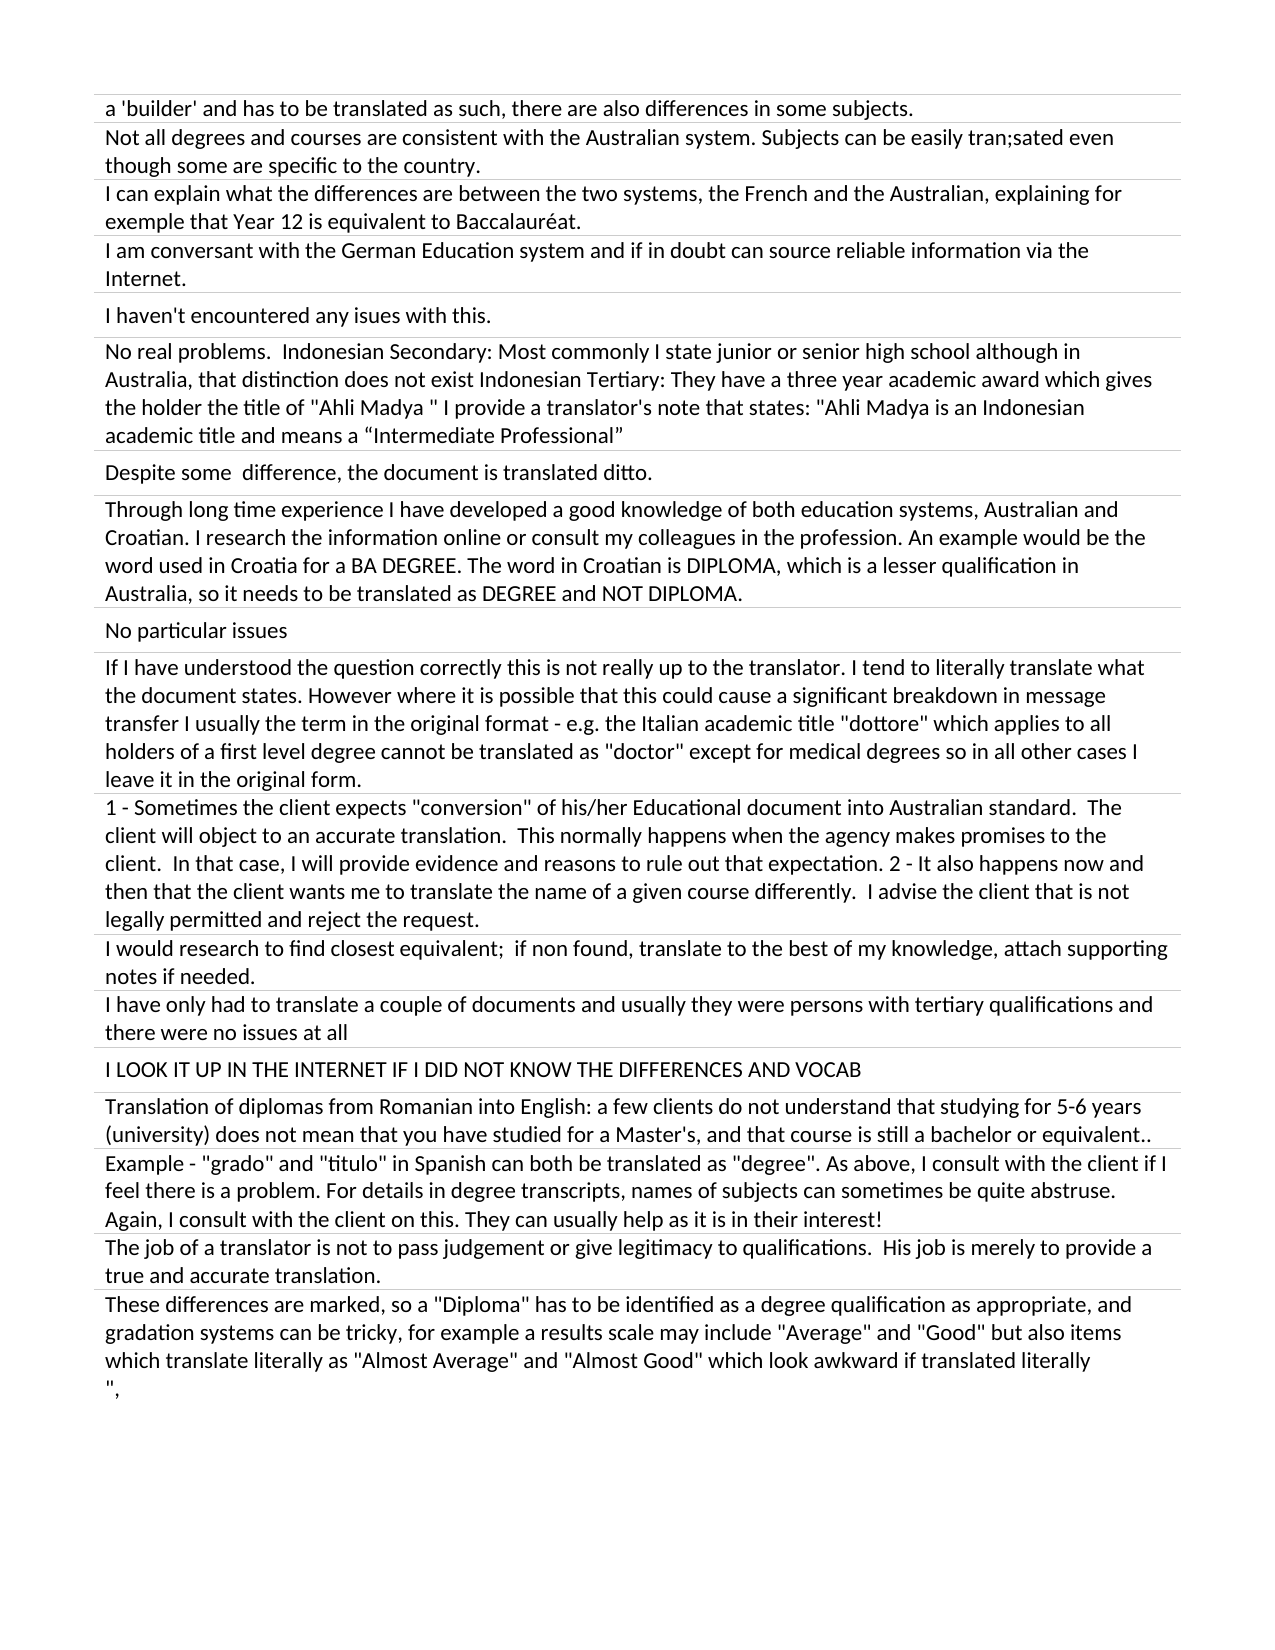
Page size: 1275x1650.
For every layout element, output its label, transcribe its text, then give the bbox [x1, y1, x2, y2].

table_cell I haven't encountered any isues with this. [94, 293, 1181, 337]
table_cell I would research to find closest equivalent; if non found, translate to the best of my knowledge, attach supporting notes if needed. [94, 935, 1181, 990]
table_cell I can explain what the differences are between the two systems, the French and the Australian, explaining for exemple that Year 12 is equivalent to Baccalauréat. [94, 180, 1181, 235]
table_cell 1 - Sometimes the client expects "conversion" of his/her Educational document into Australian standard. The client will object to an accurate translation. This normally happens when the agency makes promises to the client. In that case, I will provide evidence and reasons to rule out that expectation. 2 - It also happens now and then that the client wants me to translate the name of a given course differently. I advise the client that is not legally permitted and reject the request. [94, 794, 1181, 933]
table_cell Through long time experience I have developed a good knowledge of both education systems, Australian and Croatian. I research the information online or consult my colleagues in the profession. An example would be the word used in Croatia for a BA DEGREE. The word in Croatian is DIPLOMA, which is a lesser qualification in Australia, so it needs to be translated as DEGREE and NOT DIPLOMA. [94, 496, 1181, 607]
table_cell No real problems. Indonesian Secondary: Most commonly I state junior or senior high school although in Australia, that distinction does not exist Indonesian Tertiary: They have a three year academic award which gives the holder the title of "Ahli Madya " I provide a translator's note that states: "Ahli Madya is an Indonesian academic title and means a “Intermediate Professional” [94, 338, 1181, 449]
table_cell Translation of diplomas from Romanian into English: a few clients do not understand that studying for 5-6 years (university) does not mean that you have studied for a Master's, and that course is still a bachelor or equivalent.. [94, 1093, 1181, 1148]
table_cell These differences are marked, so a "Diploma" has to be identified as a degree qualification as appropriate, and gradation systems can be tricky, for example a results scale may include "Average" and "Good" but also items which translate literally as "Almost Average" and "Almost Good" which look awkward if translated literally ", [94, 1290, 1181, 1402]
table_cell I LOOK IT UP IN THE INTERNET IF I DID NOT KNOW THE DIFFERENCES AND VOCAB [94, 1048, 1181, 1092]
table_cell If I have understood the question correctly this is not really up to the translator. I tend to literally translate what the document states. However where it is possible that this could cause a significant breakdown in message transfer I usually the term in the original format - e.g. the Italian academic title "dottore" which applies to all holders of a first level degree cannot be translated as "doctor" except for medical degrees so in all other cases I leave it in the original form. [94, 653, 1181, 793]
table_cell Despite some difference, the document is translated ditto. [94, 451, 1181, 494]
table_cell a 'builder' and has to be translated as such, there are also differences in some subjects. [94, 95, 1181, 122]
table_cell No particular issues [94, 608, 1181, 652]
table_cell The job of a translator is not to pass judgement or give legitimacy to qualifications. His job is merely to provide a true and accurate translation. [94, 1234, 1181, 1289]
table_cell I have only had to translate a couple of documents and usually they were persons with tertiary qualifications and there were no issues at all [94, 991, 1181, 1047]
table_cell Example - "grado" and "titulo" in Spanish can both be translated as "degree". As above, I consult with the client if I feel there is a problem. For details in degree transcripts, names of subjects can sometimes be quite abstruse. Again, I consult with the client on this. They can usually help as it is in their interest! [94, 1149, 1181, 1233]
table_cell Not all degrees and courses are consistent with the Australian system. Subjects can be easily tran;sated even though some are specific to the country. [94, 123, 1181, 179]
table_cell I am conversant with the German Education system and if in doubt can source reliable information via the Internet. [94, 236, 1181, 292]
